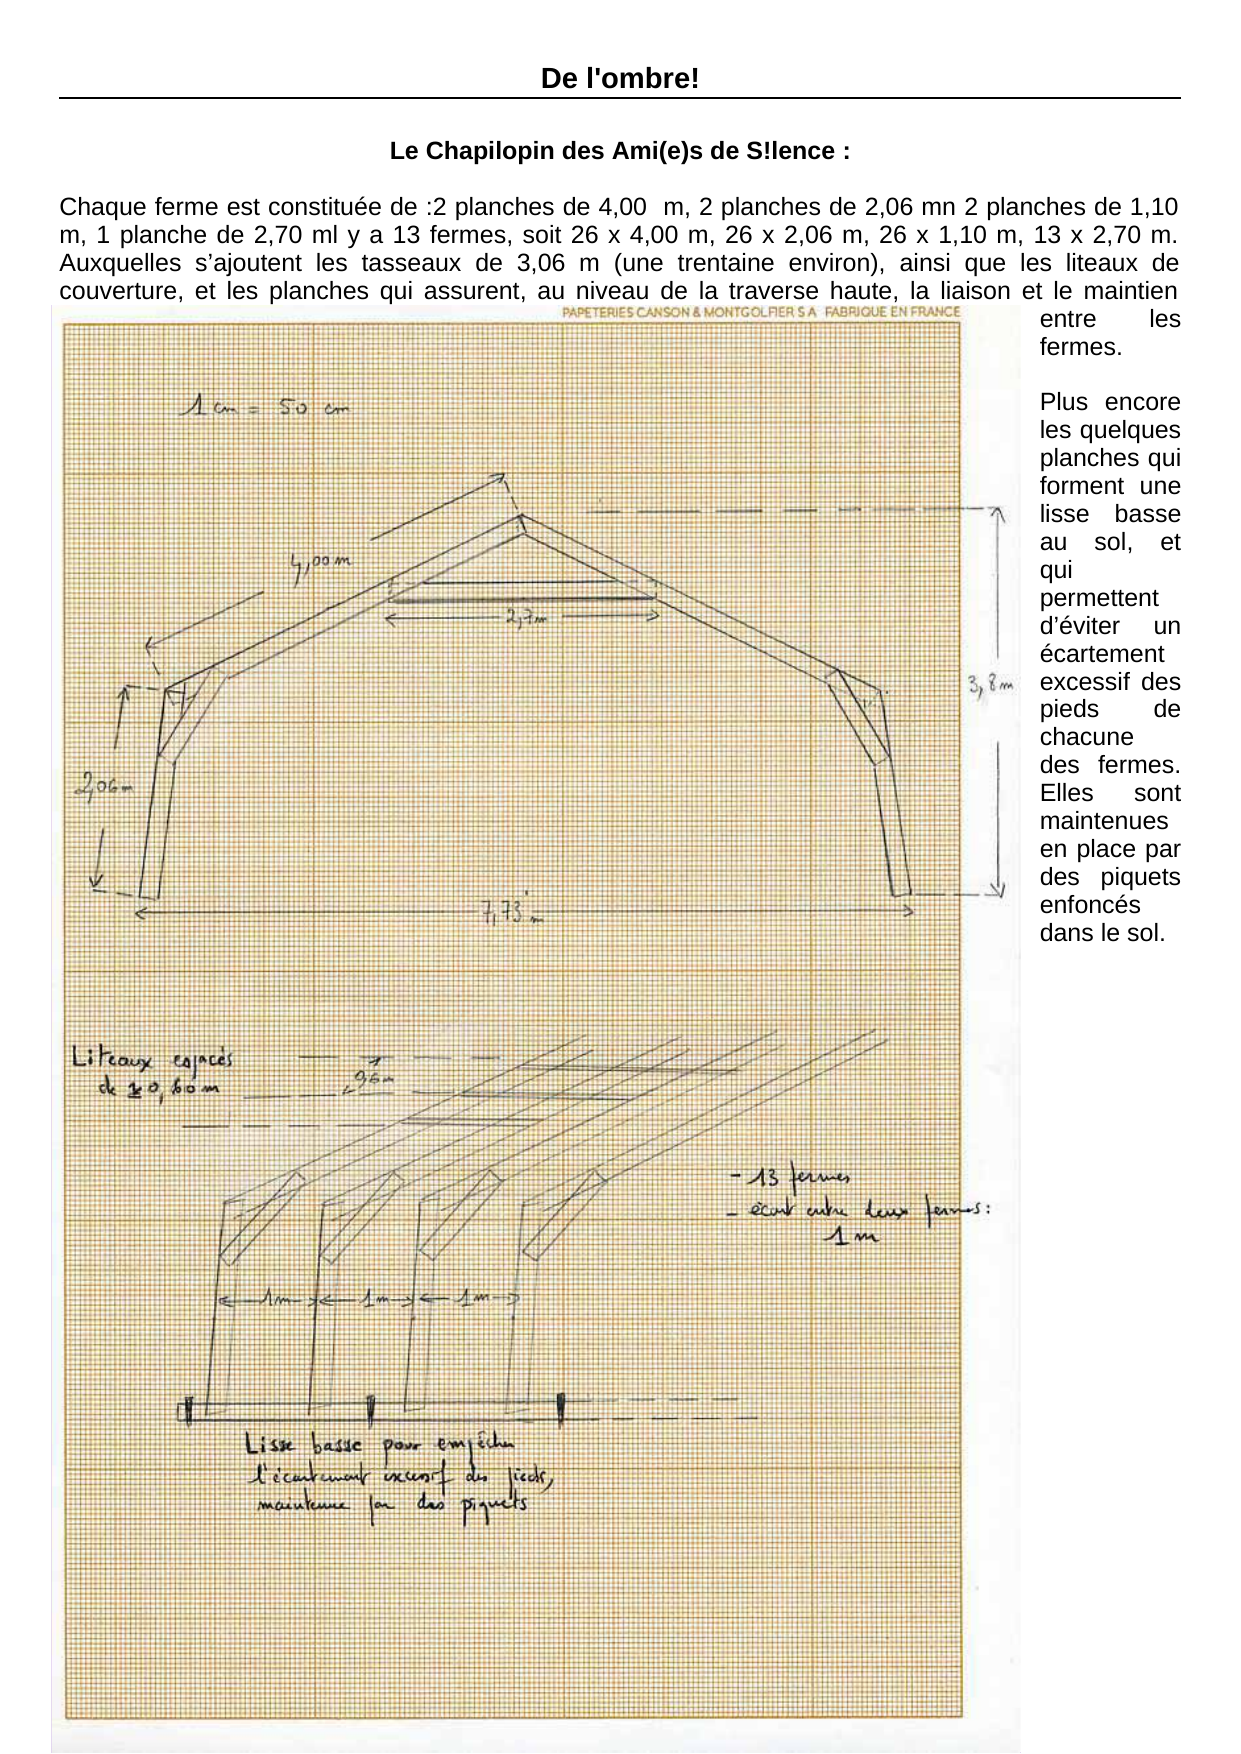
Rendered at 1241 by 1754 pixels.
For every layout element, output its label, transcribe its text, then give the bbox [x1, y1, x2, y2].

text De l'ombre! [59, 59, 1181, 97]
picture [51, 305, 1021, 1753]
text Le Chapilopin des Ami(e)s de S!lence : [59, 137, 1181, 165]
text Chaque ferme est constituée de :2 planches de 4,00 m, 2 planches de 2,06 mn 2 planches de 1,10 m, 1 planche de 2,70 ml y a 13 fermes, soit 26 x 4,00 m, 26 x 2,06 m, 26 x 1,10 m, 13 x 2,70 m. Auxquelles s’ajoutent les tasseaux de 3,06 m (une trentaine environ), ainsi que les liteaux de couverture, et les planches qui assurent, au niveau de la traverse haute, la liaison et le maintien entre les fermes. [59, 193, 1181, 360]
text Plus encore les quelques planches qui forment une lisse basse au sol, et qui permettent d’éviter un écartement excessif des pieds de chacune des fermes. Elles sont maintenues en place par des piquets enfoncés dans le sol. [1021, 388, 1181, 946]
